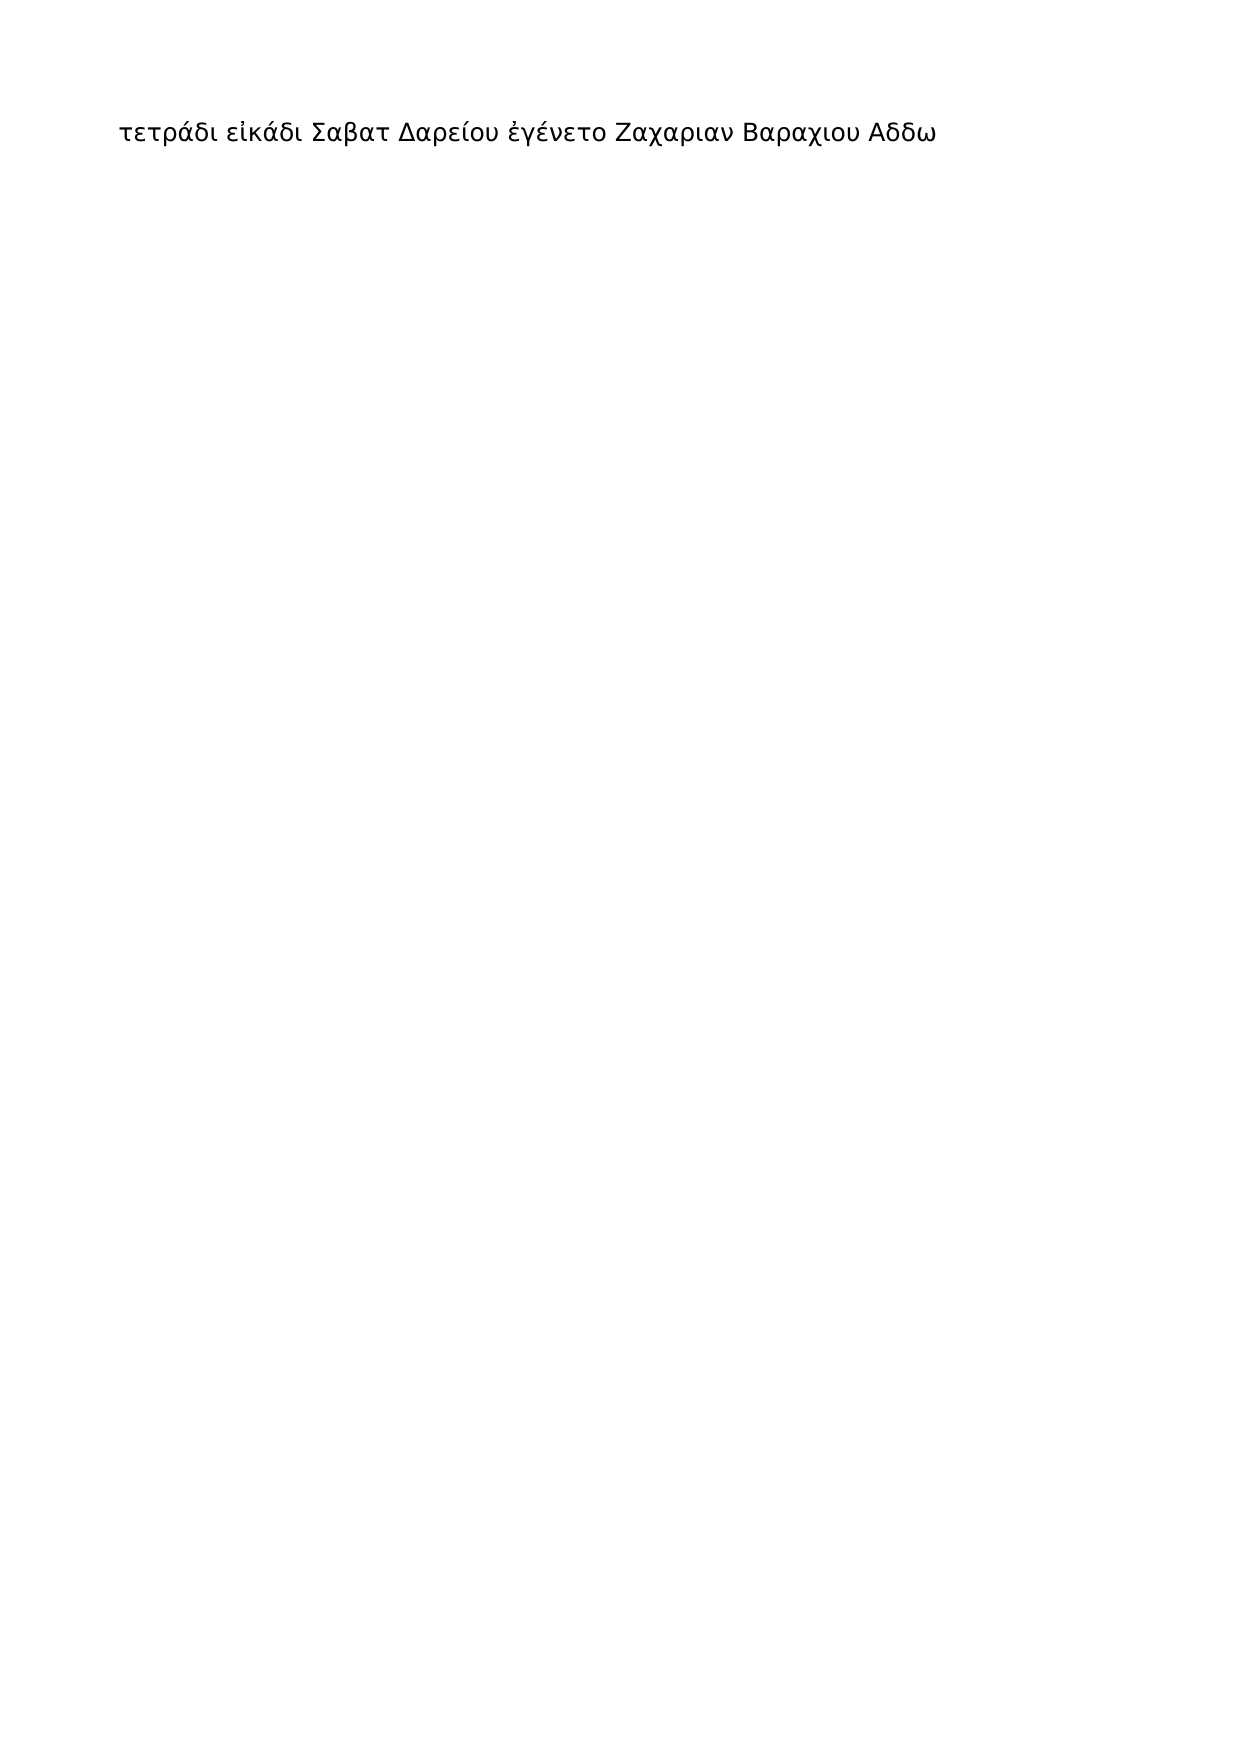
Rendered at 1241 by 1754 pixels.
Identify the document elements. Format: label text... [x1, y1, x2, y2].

text τετράδι εἰκάδι Σαβατ Δαρείου ἐγένετο Ζαχαριαν Βαραχιου Αδδω [118, 118, 1122, 147]
